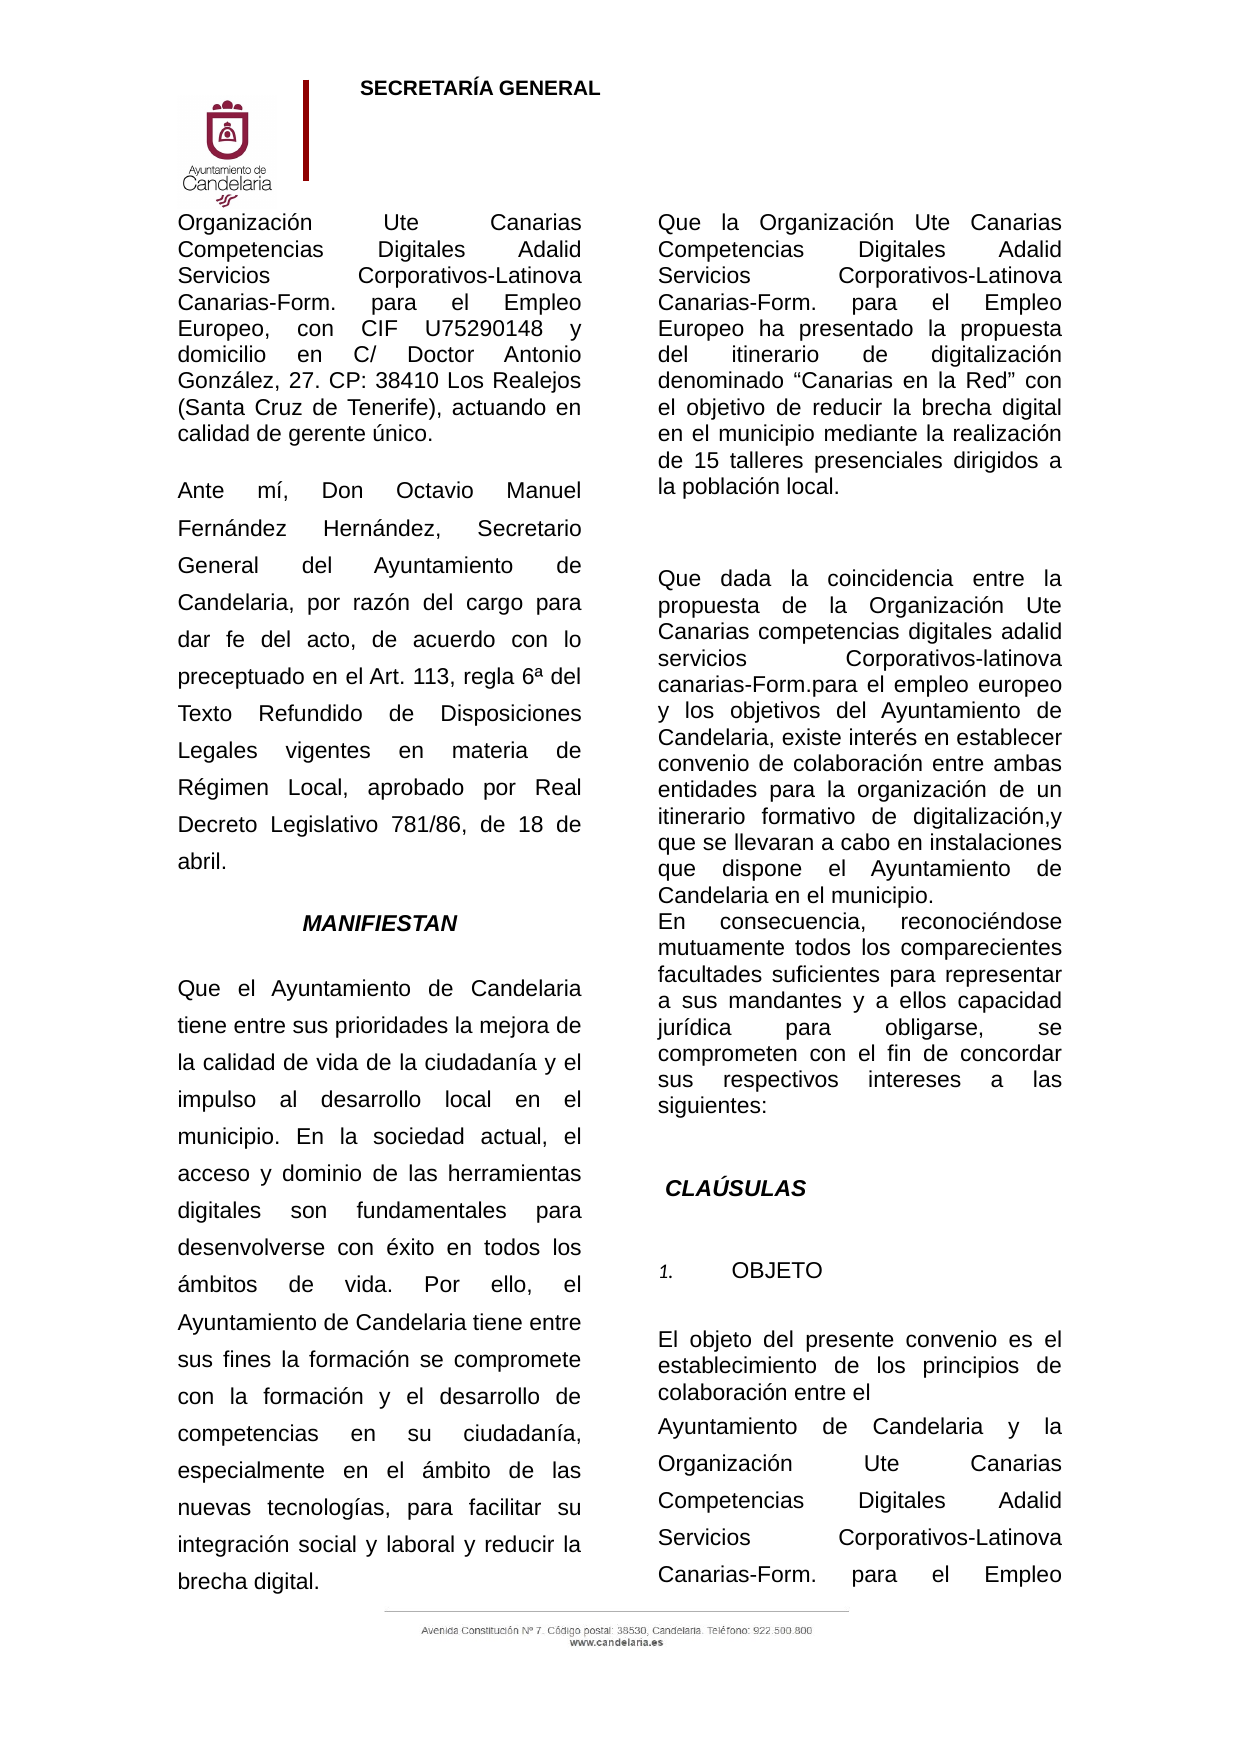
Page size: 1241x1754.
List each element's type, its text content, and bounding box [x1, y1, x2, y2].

text Organización Ute Canarias Competencias Digitales Adalid Servicios Corporativos-Latinova Canarias-Form. para el Empleo Europeo, con CIF U75290148 y domicilio en C/ Doctor Antonio González, 27. CP: 38410 Los Realejos (Santa Cruz de Tenerife), actuando en calidad de gerente único. [177, 209, 582, 447]
text Ayuntamiento de Candelaria y la Organización Ute Canarias Competencias Digitales Adalid Servicios Corporativos-Latinova Canarias-Form. para el Empleo [658, 1413, 1062, 1587]
text Que el Ayuntamiento de Candelaria tiene entre sus prioridades la mejora de la calidad de vida de la ciudadanía y el impulso al desarrollo local en el municipio. En la sociedad actual, el acceso y dominio de las herramientas digitales son fundamentales para desenvolverse con éxito en todos los ámbitos de vida. Por ello, el Ayuntamiento de Candelaria tiene entre sus fines la formación se compromete con la formación y el desarrollo de competencias en su ciudadanía, especialmente en el ámbito de las nuevas tecnologías, para facilitar su integración social y laboral y reducir la brecha digital. [177, 975, 582, 1594]
text Ante mí, Don Octavio Manuel Fernández Hernández, Secretario General del Ayuntamiento de Candelaria, por razón del cargo para dar fe del acto, de acuerdo con lo preceptuado en el Art. 113, regla 6ª del Texto Refundido de Disposiciones Legales vigentes en materia de Régimen Local, aprobado por Real Decreto Legislativo 781/86, de 18 de abril. [177, 477, 582, 875]
list OBJETO [658, 1257, 1062, 1284]
subtitle CLAÚSULAS [665, 1175, 1057, 1201]
text Que la Organización Ute Canarias Competencias Digitales Adalid Servicios Corporativos-Latinova Canarias-Form. para el Empleo Europeo ha presentado la propuesta del itinerario de digitalización denominado “Canarias en la Red” con el objetivo de reducir la brecha digital en el municipio mediante la realización de 15 talleres presenciales dirigidos a la población local. [658, 209, 1062, 499]
text Que dada la coincidencia entre la propuesta de la Organización Ute Canarias competencias digitales adalid servicios Corporativos-latinova canarias-Form.para el empleo europeo y los objetivos del Ayuntamiento de Candelaria, existe interés en establecer convenio de colaboración entre ambas entidades para la organización de un itinerario formativo de digitalización,y que se llevaran a cabo en instalaciones que dispone el Ayuntamiento de Candelaria en el municipio. [658, 565, 1062, 908]
subtitle MANIFIESTAN [184, 910, 577, 937]
text El objeto del presente convenio es el establecimiento de los principios de colaboración entre el [658, 1326, 1062, 1405]
text En consecuencia, reconociéndose mutuamente todos los comparecientes facultades suficientes para representar a sus mandantes y a ellos capacidad jurídica para obligarse, se comprometen con el fin de concordar sus respectivos intereses a las siguientes: [658, 908, 1062, 1119]
